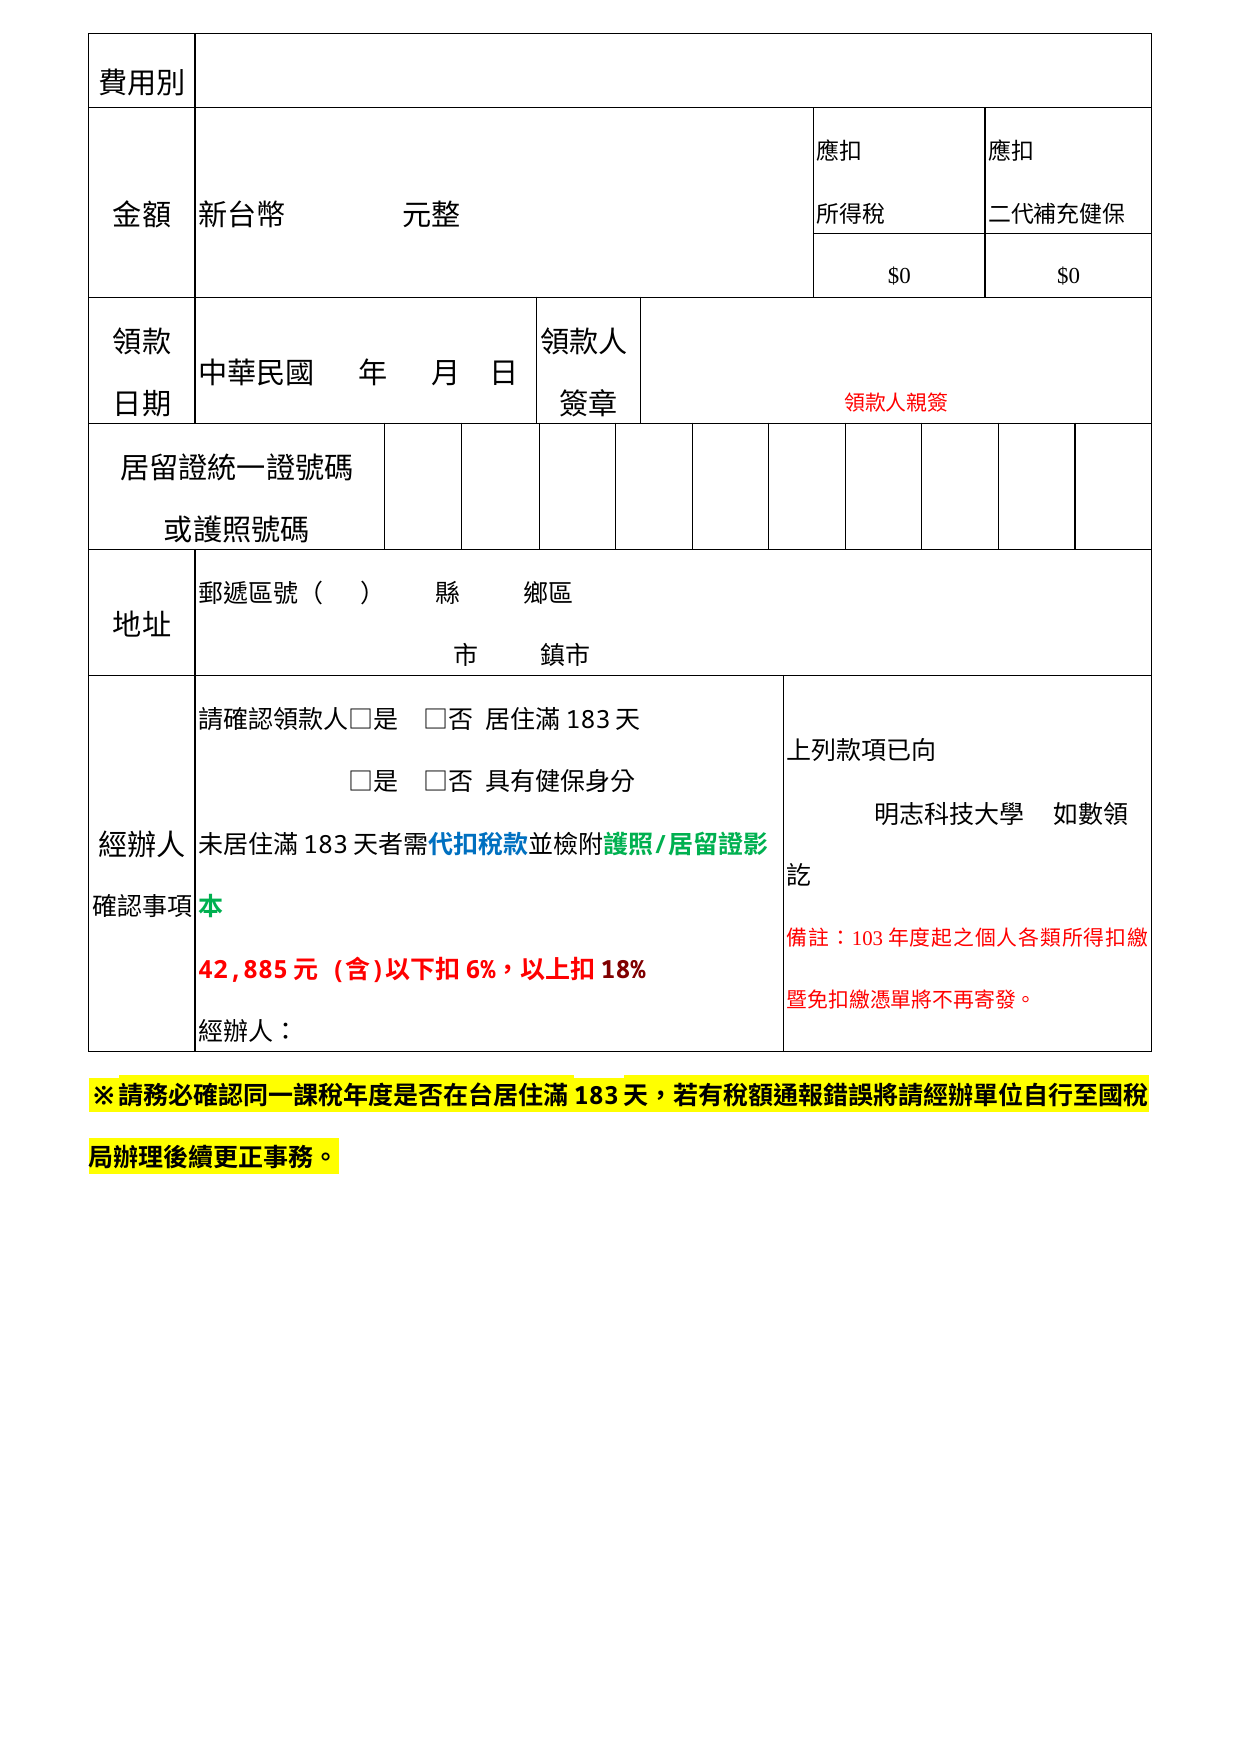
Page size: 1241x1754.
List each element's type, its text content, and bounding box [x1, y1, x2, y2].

table_cell 領款人 簽章 [537, 298, 640, 423]
table_cell 居留證統一證號碼 或護照號碼 [89, 424, 384, 549]
table_cell 經辦人 確認事項 [89, 676, 194, 1051]
table_cell [385, 424, 461, 549]
table_cell [999, 424, 1074, 549]
table_cell 中華民國 年 月 日 [196, 298, 536, 423]
text ※請務必確認同一課稅年度是否在台居住滿183天，若有稅額通報錯誤將請經辦單位自行至國稅局辦理後續更正事務。 [89, 1052, 1152, 1177]
table_cell 應扣 所得稅 [814, 108, 984, 233]
table_cell $0 [986, 234, 1151, 297]
table_cell [540, 424, 615, 549]
table_cell [616, 424, 692, 549]
table_cell 上列款項已向 明志科技大學 如數領訖 備註：103年度起之個人各類所得扣繳暨免扣繳憑單將不再寄發。 [784, 676, 1151, 1051]
table_cell [1076, 424, 1151, 549]
table_cell 郵遞區號（ ） 縣 鄉區 市 鎮市 [196, 550, 1151, 675]
table_cell [922, 424, 998, 549]
table_cell 應扣 二代補充健保 [986, 108, 1151, 233]
table_cell $0 [814, 234, 984, 297]
table_cell 新台幣 元整 [196, 108, 813, 297]
table_cell [769, 424, 845, 549]
table_cell 請確認領款人□是 □否 居住滿183天 □是 □否 具有健保身分 未居住滿183天者需代扣稅款並檢附護照/居留證影本 42,885元 (含)以下扣6%，以上扣18% 經辦人： [196, 676, 783, 1051]
table_cell 地址 [89, 550, 194, 675]
table_cell 金額 [89, 108, 194, 297]
table_cell [846, 424, 921, 549]
table_cell 領款 日期 [89, 298, 194, 423]
table_cell 費用別 [89, 34, 194, 107]
table_cell [693, 424, 768, 549]
table_cell 領款人親簽 [641, 298, 1151, 423]
table_cell [196, 34, 1151, 107]
table_cell [462, 424, 539, 549]
